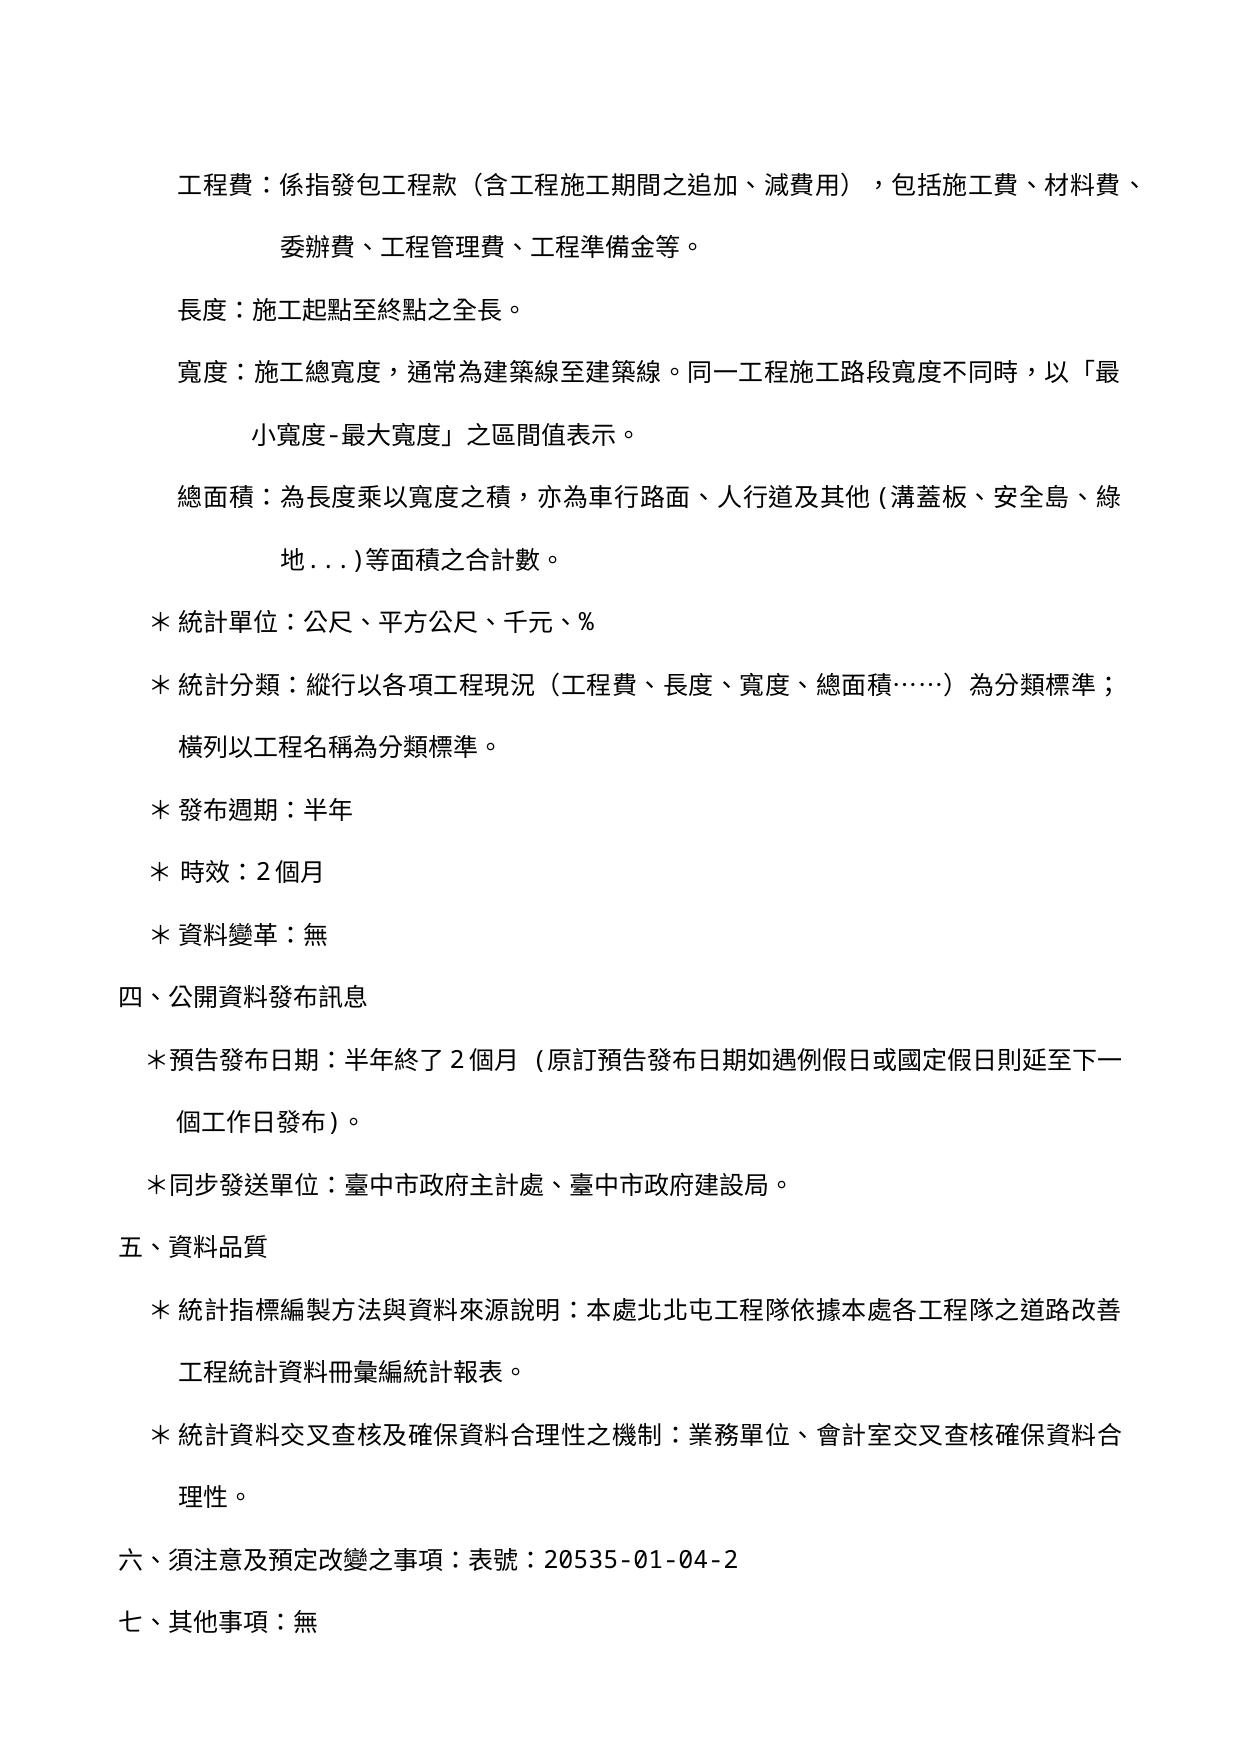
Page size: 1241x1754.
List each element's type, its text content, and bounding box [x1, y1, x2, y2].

text ＊預告發布日期：半年終了2個月 (原訂預告發布日期如遇例假日或國定假日則延至下一個工作日發布)。 [144, 1017, 1122, 1142]
text ＊同步發送單位：臺中市政府主計處、臺中市政府建設局。 [144, 1142, 1122, 1204]
text 四、公開資料發布訊息 [118, 954, 1122, 1017]
text 六、須注意及預定改變之事項：表號：20535-01-04-2 [118, 1517, 1122, 1579]
text 總面積：為長度乘以寬度之積，亦為車行路面、人行道及其他(溝蓋板、安全島、綠地...)等面積之合計數。 [177, 454, 1122, 579]
list 統計資料交叉查核及確保資料合理性之機制：業務單位、會計室交叉查核確保資料合理性。 [149, 1392, 1122, 1517]
text 長度：施工起點至終點之全長。 [177, 267, 1122, 329]
text 寬度：施工總寬度，通常為建築線至建築線。同一工程施工路段寬度不同時，以「最小寬度-最大寬度」之區間值表示。 [177, 329, 1122, 454]
list 統計分類：縱行以各項工程現況（工程費、長度、寬度、總面積……）為分類標準；橫列以工程名稱為分類標準。 [149, 642, 1122, 767]
text 七、其他事項：無 [118, 1579, 1122, 1642]
list 統計單位：公尺、平方公尺、千元、% [149, 579, 1122, 642]
text 工程費：係指發包工程款（含工程施工期間之追加、減費用），包括施工費、材料費、委辦費、工程管理費、工程準備金等。 [177, 142, 1122, 267]
text ＊ 時效：2個月 [118, 829, 1122, 892]
text 五、資料品質 [118, 1204, 1122, 1267]
list 統計指標編製方法與資料來源說明：本處北北屯工程隊依據本處各工程隊之道路改善工程統計資料冊彙編統計報表。 [149, 1267, 1122, 1392]
list 資料變革：無 [149, 892, 1122, 954]
list 發布週期：半年 [149, 767, 1122, 829]
